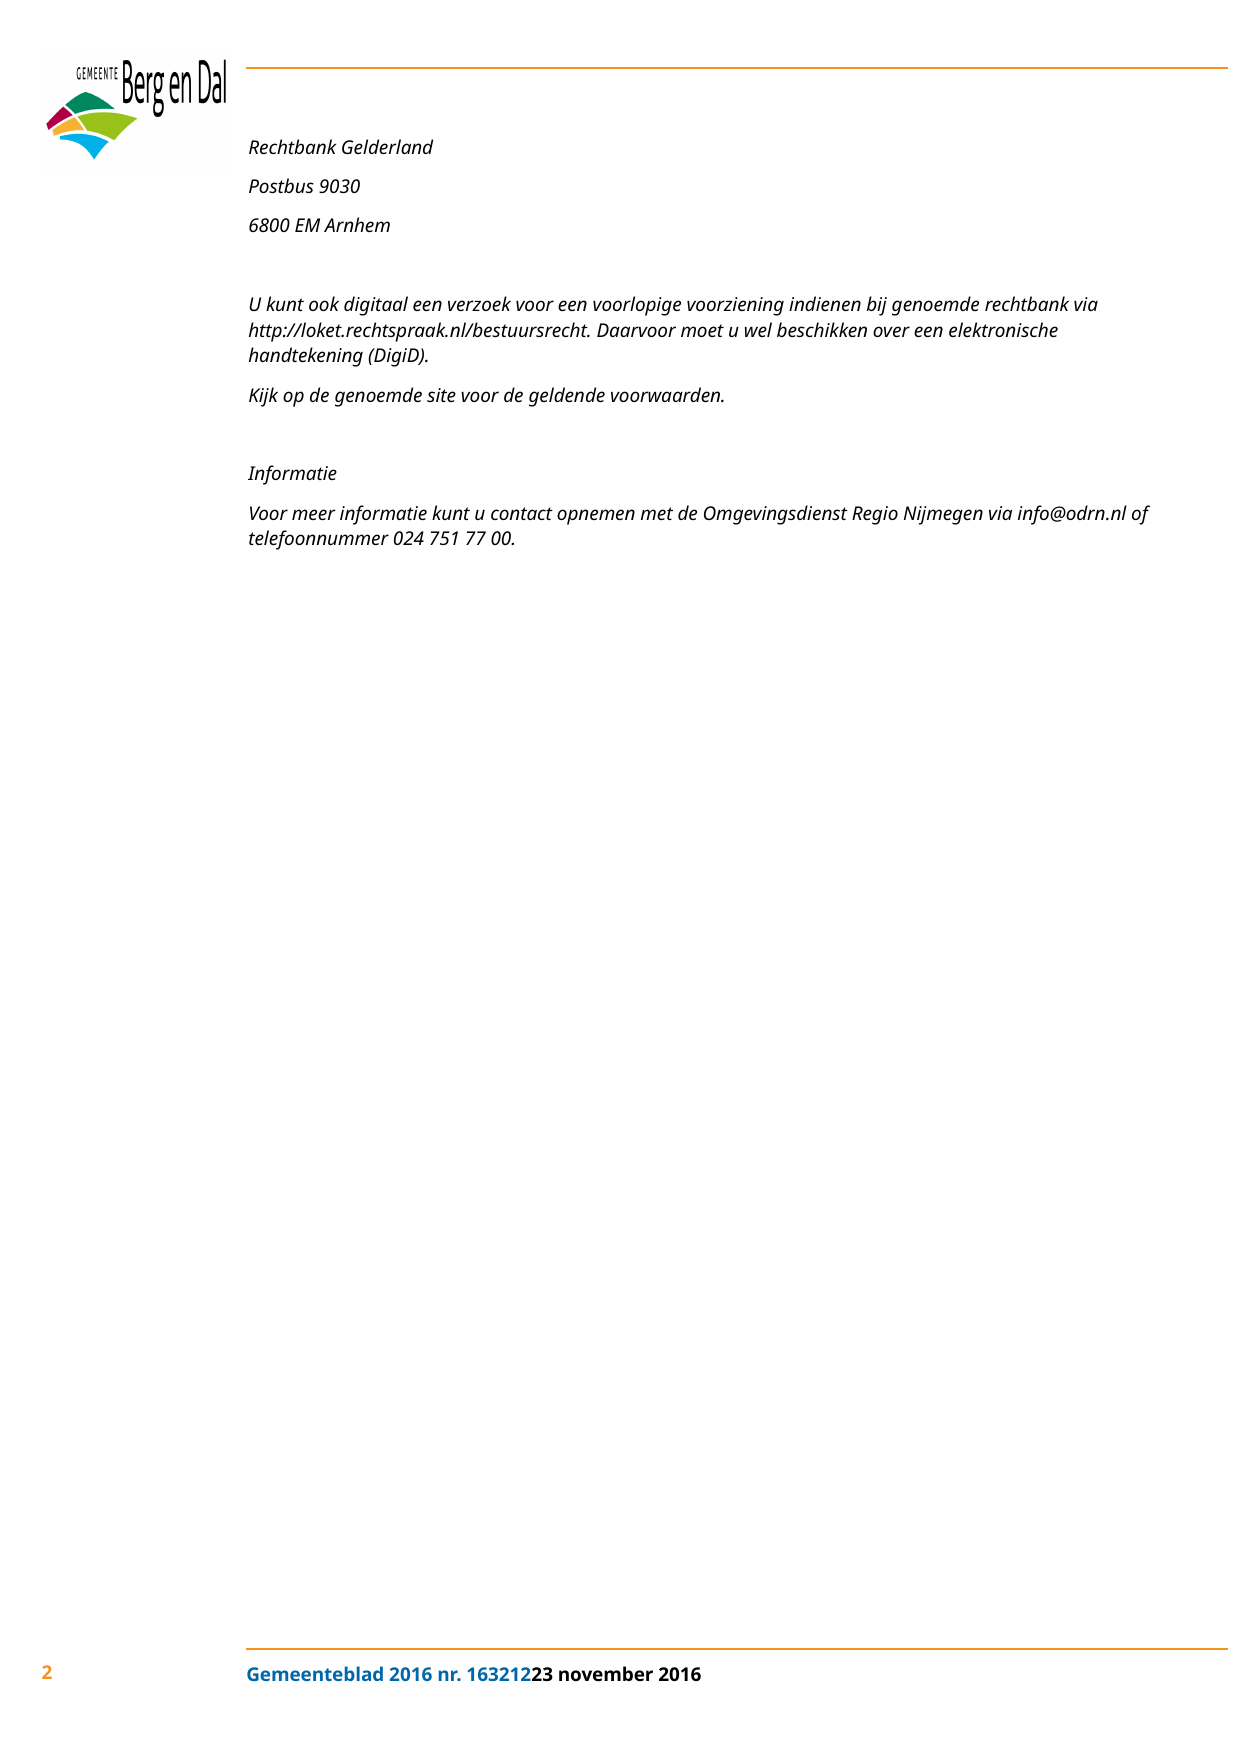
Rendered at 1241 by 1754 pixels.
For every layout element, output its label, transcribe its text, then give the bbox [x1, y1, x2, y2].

text 6800 EM Arnhem [248, 213, 1152, 238]
picture [41, 47, 231, 172]
text U kunt ook digitaal een verzoek voor een voorlopige voorziening indienen bij genoemde rechtbank via http://loket.rechtspraak.nl/bestuursrecht. Daarvoor moet u wel beschikken over een elektronische handtekening (DigiD). [248, 291, 1152, 368]
text Voor meer informatie kunt u contact opnemen met de Omgevingsdienst Regio Nijmegen via info@odrn.nl of telefoonnummer 024 751 77 00. [248, 500, 1152, 551]
text Informatie [248, 460, 1152, 486]
text Postbus 9030 [248, 173, 1152, 199]
text Kijk op de genoemde site voor de geldende voorwaarden. [248, 382, 1152, 408]
text Rechtbank Gelderland [248, 134, 1152, 160]
